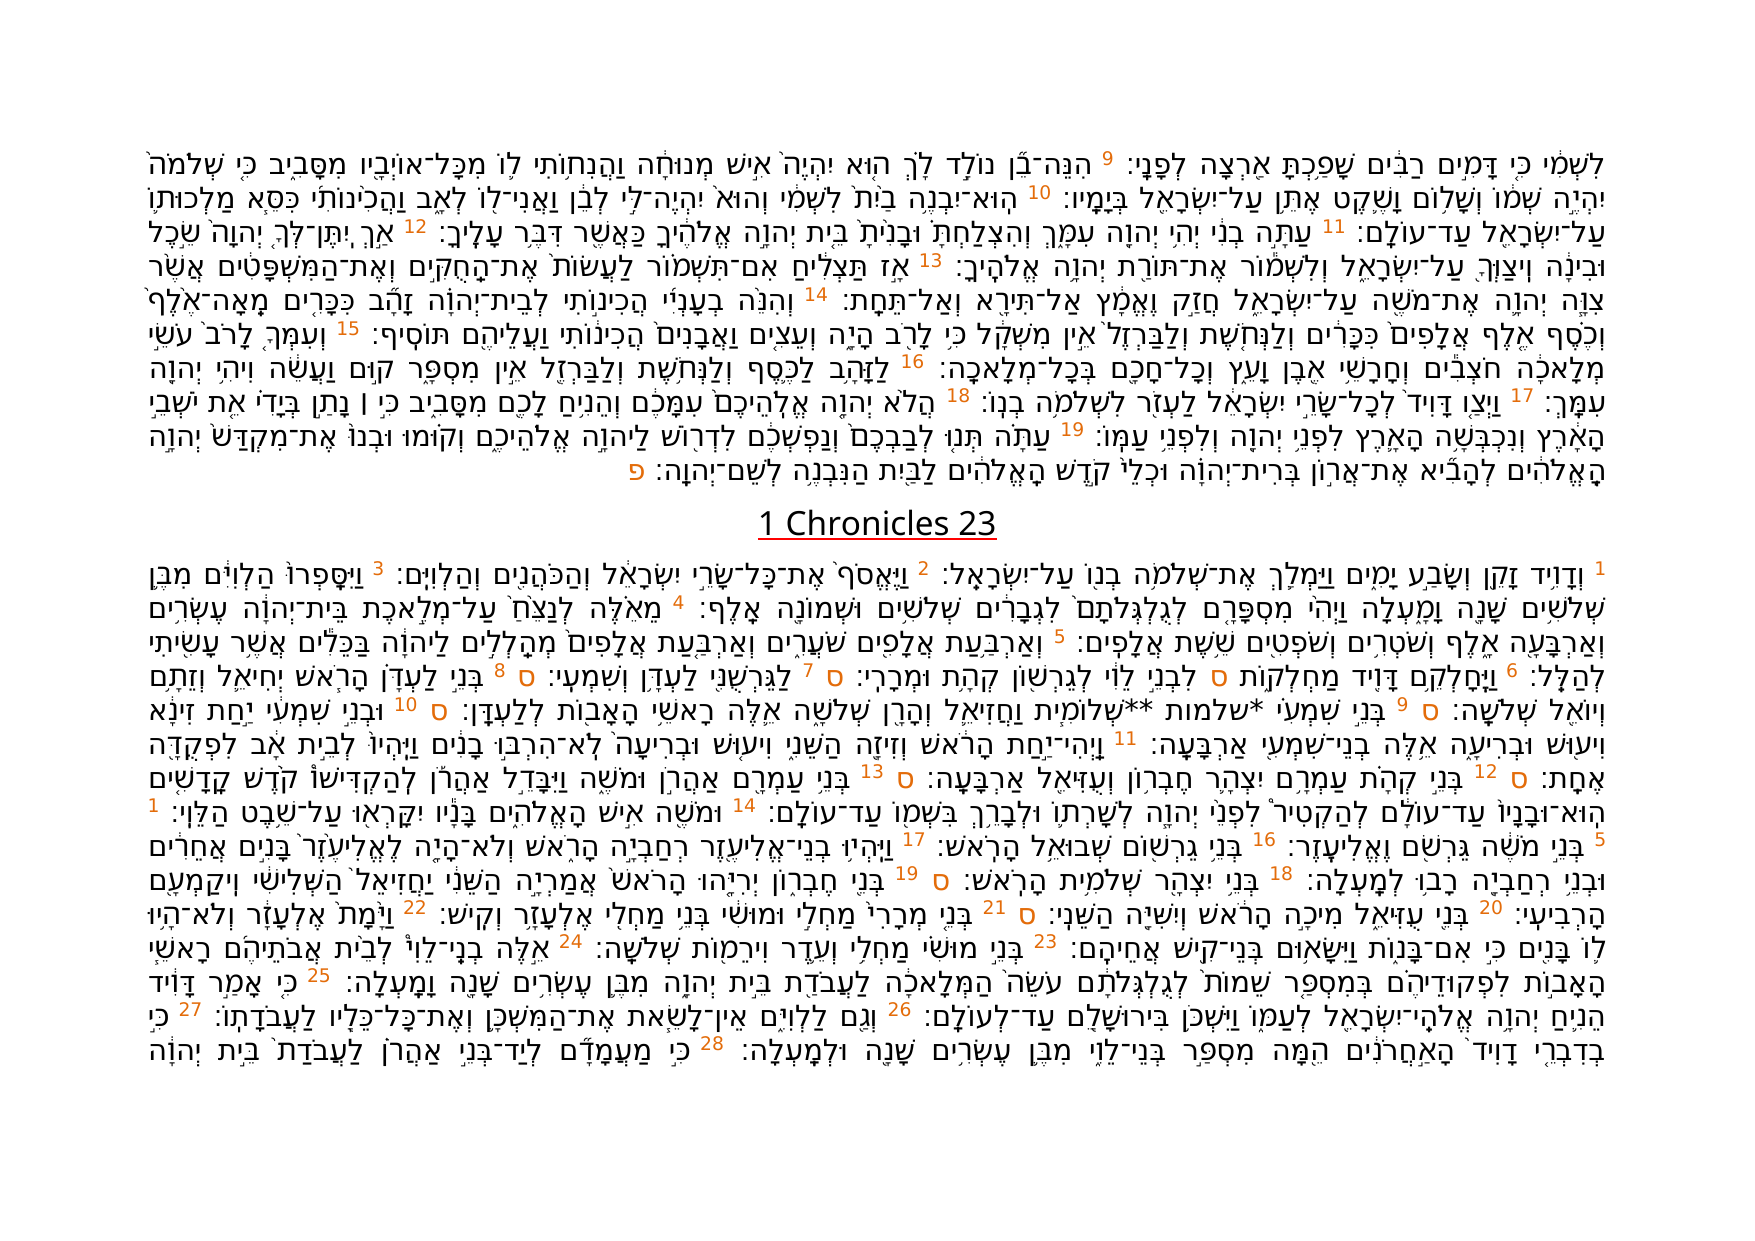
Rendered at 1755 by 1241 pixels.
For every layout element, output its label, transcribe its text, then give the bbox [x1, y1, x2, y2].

text 1 וְדָוִ֥יד זָקֵ֖ן וְשָׂבַ֣ע יָמִ֑ים וַיַּמְלֵ֛ךְ אֶת־שְׁלֹמֹ֥ה בְנ֖וֹ עַל־יִשְׂרָאֵֽל׃ ‬‬‬2 וַיֶּאֱסֹף֙ אֶת־כָּל־שָׂרֵ֣י יִשְׂרָאֵ֔ל וְהַכֹּהֲנִ֖ים וְהַלְוִיִּֽם׃ ‬‬3 וַיִּסָּֽפְרוּ֙ הַלְוִיִּ֔ם מִבֶּ֛ן שְׁלֹשִׁ֥ים שָׁנָ֖ה וָמָ֑עְלָה וַיְהִ֨י מִסְפָּרָ֤ם לְגֻלְגְּלֹתָם֙ לִגְבָרִ֔ים שְׁלֹשִׁ֥ים וּשְׁמוֹנָ֖ה אָֽלֶף׃ ‬‬4 מֵאֵ֗לֶּה לְנַצֵּ֙חַ֙ עַל־מְלֶ֣אכֶת בֵּית־יְהוָ֔ה עֶשְׂרִ֥ים וְאַרְבָּעָ֖ה אָ֑לֶף וְשֹׁטְרִ֥ים וְשֹׁפְטִ֖ים שֵׁ֥שֶׁת אֲלָפִֽים׃ ‬‬5 וְאַרְבַּ֥עַת אֲלָפִ֖ים שֹׁעֲרִ֑ים וְאַרְבַּ֤עַת אֲלָפִים֙ מְהַֽלְלִ֣ים לַיהוָ֔ה בַּכֵּלִ֕ים אֲשֶׁ֥ר עָשִׂ֖יתִי לְהַלֵּֽל׃ ‬‬6 וַיֶּֽחָלְקֵ֥ם דָּוִ֖יד מַחְלְק֑וֹת ס לִבְנֵ֣י לֵוִ֔י לְגֵרְשׁ֖וֹן קְהָ֥ת וּמְרָרִֽי׃ ס ‬‬7 לַגֵּרְשֻׁנִּ֖י לַעְדָּ֥ן וְשִׁמְעִֽי׃ ס ‬‬8 בְּנֵ֣י לַעְדָּ֗ן הָרֹ֧אשׁ יְחִיאֵ֛ל וְזֵתָ֥ם וְיוֹאֵ֖ל שְׁלֹשָֽׁה׃ ס ‬‬9 בְּנֵ֣י שִׁמְעִ֗י *שלמות **שְׁלוֹמִ֧ית וַחֲזִיאֵ֛ל וְהָרָ֖ן שְׁלֹשָׁ֑ה אֵ֛לֶּה רָאשֵׁ֥י הָאָב֖וֹת לְלַעְדָּֽן׃ ס ‬‬10 וּבְנֵ֣י שִׁמְעִ֔י יַ֣חַת זִינָ֔א וִיע֖וּשׁ וּבְרִיעָ֑ה אֵ֥לֶּה בְנֵי־שִׁמְעִ֖י אַרְבָּעָֽה׃ ‬‬11 וַֽיְהִי־יַ֣חַת הָרֹ֔אשׁ וְזִיזָ֖ה הַשֵּׁנִ֑י וִיע֤וּשׁ וּבְרִיעָה֙ לֹֽא־הִרְבּ֣וּ בָנִ֔ים וַיִּֽהְיוּ֙ לְבֵ֣ית אָ֔ב לִפְקֻדָּ֖ה אֶחָֽת׃ ס ‬‬12 בְּנֵ֣י קְהָ֗ת עַמְרָ֥ם יִצְהָ֛ר חֶבְר֥וֹן וְעֻזִּיאֵ֖ל אַרְבָּעָֽה׃ ס ‬‬13 בְּנֵ֥י עַמְרָ֖ם אַהֲרֹ֣ן וּמֹשֶׁ֑ה וַיִּבָּדֵ֣ל אַהֲרֹ֡ן לְֽהַקְדִּישׁוֹ֩ קֹ֨דֶשׁ קָֽדָשִׁ֤ים הֽוּא־וּבָנָיו֙ עַד־עוֹלָ֔ם לְהַקְטִיר֩ לִפְנֵ֨י יְהוָ֧ה לְשָׁרְת֛וֹ וּלְבָרֵ֥ךְ בִּשְׁמ֖וֹ עַד־עוֹלָֽם׃ ‬‬14 וּמֹשֶׁ֖ה אִ֣ישׁ הָאֱלֹהִ֑ים בָּנָ֕יו יִקָּרְא֖וּ עַל־שֵׁ֥בֶט הַלֵּוִֽי׃ ‬‬15 בְּנֵ֣י מֹשֶׁ֔ה גֵּרְשֹׁ֖ם וֶאֱלִיעֶֽזֶר׃ ‬‬16 בְּנֵ֥י גֵרְשׁ֖וֹם שְׁבוּאֵ֥ל הָרֹֽאשׁ׃ ‬‬17 וַיִּֽהְי֥וּ בְנֵי־אֱלִיעֶ֖זֶר רְחַבְיָ֣ה הָרֹ֑אשׁ וְלֹא־הָיָ֤ה לֶאֱלִיעֶ֙זֶר֙ בָּנִ֣ים אֲחֵרִ֔ים וּבְנֵ֥י רְחַבְיָ֖ה רָב֥וּ לְמָֽעְלָה׃ ‬‬18 בְּנֵ֥י יִצְהָ֖ר שְׁלֹמִ֥ית הָרֹֽאשׁ׃ ס ‬‬19 בְּנֵ֖י חֶבְר֑וֹן יְרִיָּ֤הוּ הָרֹאשׁ֙ אֲמַרְיָ֣ה הַשֵּׁנִ֔י יַחֲזִיאֵל֙ הַשְּׁלִישִׁ֔י וִֽיקַמְעָ֖ם הָרְבִיעִֽי׃ ‬‬20 בְּנֵ֖י עֻזִּיאֵ֑ל מִיכָ֣ה הָרֹ֔אשׁ וְיִשִּׁיָּ֖ה הַשֵּׁנִֽי׃ ס ‬‬21 בְּנֵ֤י מְרָרִי֙ מַחְלִ֣י וּמוּשִׁ֔י בְּנֵ֥י מַחְלִ֖י אֶלְעָזָ֥ר וְקִֽישׁ׃ ‬‬22 וַיָּ֙מָת֙ אֶלְעָזָ֔ר וְלֹא־הָ֥יוּ ל֛וֹ בָּנִ֖ים כִּ֣י אִם־בָּנ֑וֹת וַיִּשָּׂא֥וּם בְּנֵי־קִ֖ישׁ אֲחֵיהֶֽם׃ ‬‬23 בְּנֵ֣י מוּשִׁ֗י מַחְלִ֥י וְעֵ֛דֶר וִירֵמ֖וֹת שְׁלֹשָֽׁה׃ ‬‬24 אֵ֣לֶּה בְנֵֽי־לֵוִי֩ לְבֵ֨ית אֲבֹתֵיהֶ֜ם רָאשֵׁ֧י הָאָב֣וֹת לִפְקוּדֵיהֶ֗ם בְּמִסְפַּ֤ר שֵׁמוֹת֙ לְגֻלְגְּלֹתָ֔ם עֹשֵׂה֙ הַמְּלָאכָ֔ה לַעֲבֹדַ֖ת בֵּ֣ית יְהוָ֑ה מִבֶּ֛ן עֶשְׂרִ֥ים שָׁנָ֖ה וָמָֽעְלָה׃ ‬‬25 כִּ֚י אָמַ֣ר דָּוִ֔יד הֵנִ֛יחַ יְהוָ֥ה אֱלֹהֵֽי־יִשְׂרָאֵ֖ל לְעַמּ֑וֹ וַיִּשְׁכֹּ֥ן בִּירוּשָׁלַ֖͏ִם עַד־לְעוֹלָֽם׃ ‬‬26 וְגַ֖ם לַלְוִיִּ֑ם אֵין־לָשֵׂ֧את אֶת־הַמִּשְׁכָּ֛ן וְאֶת־כָּל־כֵּלָ֖יו לַעֲבֹדָתֽוֹ׃ ‬‬27 כִּ֣י בְדִבְרֵ֤י דָוִיד֙ הָאַ֣חֲרֹנִ֔ים הֵ֖מָּה מִסְפַּ֣ר בְּנֵי־לֵוִ֑י מִבֶּ֛ן עֶשְׂרִ֥ים שָׁנָ֖ה וּלְמָֽעְלָה׃ ‬‬28 כִּ֣י מַעֲמָדָ֞ם לְיַד־בְּנֵ֣י אַהֲרֹ֗ן לַעֲבֹדַת֙ בֵּ֣ית יְהוָ֔ה עַל־הַחֲצֵרוֹת֙ וְעַל־הַלְּשָׁכ֔וֹת וְעַֽל־טָהֳרַ֖ת לְכָל־קֹ֑דֶשׁ וּמֽ͏ַעֲשֵׂ֔ה עֲבֹדַ֖ת בֵּ֥ית הָאֱלֹהִֽים׃ ‬‬29 וּלְלֶ֨חֶם הַֽמַּעֲרֶ֜כֶת וּלְסֹ֤לֶת לְמִנְחָה֙ וְלִרְקִיקֵ֣י הַמַּצּ֔וֹת וְלַֽמַּחֲבַ֖ת וְלַמֻּרְבָּ֑כֶת וּלְכָל־מְשׂוּרָ֖ה וּמִדָּֽה׃ ‬‬30 וְלַעֲמֹד֙ בַּבֹּ֣קֶר בַּבֹּ֔קֶר לְהֹד֥וֹת וּלְהַלֵּ֖ל לַיהוָ֑ה וְכֵ֖ן לָעָֽרֶב׃ ‬‬31 וּלְכֹ֨ל הַעֲל֤וֹת עֹלוֹת֙ לַיהוָ֔ה לַשַּׁבָּת֔וֹת לֶחֳדָשִׁ֖ים וְלַמֹּעֲדִ֑ים בְּמִסְפָּ֨ר כְּמִשְׁפָּ֧ט עֲלֵיהֶ֛ם תָּמִ֖יד לִפְנֵ֥י יְהוָֽה׃ ‬‬32 וְשָׁמְר֞וּ אֶת־מִשְׁמֶ֣רֶת אֹֽהֶל־מוֹעֵ֗ד וְאֵת֙ מִשְׁמֶ֣רֶת הַקֹּ֔דֶשׁ וּמִשְׁמֶ֕רֶת בְּנֵ֥י אַהֲרֹ֖ן אֲחֵיהֶ֑ם לַעֲבֹדַ֖ת בֵּ֥ית יְהוָֽה׃ פ ‬‬‬‬‬‬‬‬‬‬‬‬‬‬‬‬‬‬‬‬‬‬‬‬‬‬‬‬‬‬‬‬‬ [148, 558, 1606, 1067]
text 5 וַיֹּ֣אמֶר דָּוִ֗יד שְׁלֹמֹ֣ה בְנִי֮ נַ֣עַר וָרָךְ֒ וְהַבַּ֜יִת לִבְנ֣וֹת לַיהוָ֗ה לְהַגְדִּ֨יל ׀ לְמַ֜עְלָה לְשֵׁ֤ם וּלְתִפְאֶ֙רֶת֙ לְכָל־הָ֣אֲרָצ֔וֹת אָכִ֥ינָה נָּ֖א ל֑וֹ וַיָּ֧כֶן דָּוִ֛יד לָרֹ֖ב לִפְנֵ֥י מוֹתֽוֹ׃ ‬‬6 וַיִּקְרָ֖א לִשְׁלֹמֹ֣ה בְנ֑וֹ וַיְצַוֵּ֙הוּ֙ לִבְנ֣וֹת בַּ֔יִת לַיהוָ֖ה אֱלֹהֵ֥י יִשְׂרָאֵֽל׃ ס ‬‬7 וַיֹּ֥אמֶר דָּוִ֖יד לִשְׁלֹמֹ֑ה *בנו **בְּנִ֕י אֲנִי֙ הָיָ֣ה עִם־לְבָבִ֔י לִבְנ֣וֹת בַּ֔יִת לְשֵׁ֖ם יְהוָ֥ה אֱלֹהָֽי׃ ‬‬8 וַיְהִ֨י עָלַ֤י דְּבַר־יְהוָה֙ לֵאמֹ֔ר דָּ֤ם לָרֹב֙ שָׁפַ֔כְתָּ וּמִלְחָמ֥וֹת גְּדֹל֖וֹת עָשִׂ֑יתָ לֹֽא־תִבְנֶ֥ה בַ֙יִת֙ לִשְׁמִ֔י כִּ֚י דָּמִ֣ים רַבִּ֔ים שָׁפַ֥כְתָּ אַ֖רְצָה לְפָנָֽי׃ ‬‬9 הִנֵּה־בֵ֞ן נוֹלָ֣ד לָ֗ךְ ה֤וּא יִהְיֶה֙ אִ֣ישׁ מְנוּחָ֔ה וַהֲנִח֥וֹתִי ל֛וֹ מִכָּל־אוֹיְבָ֖יו מִסָּבִ֑יב כִּ֤י שְׁלֹמֹה֙ יִהְיֶ֣ה שְׁמ֔וֹ וְשָׁל֥וֹם וָשֶׁ֛קֶט אֶתֵּ֥ן עַל־יִשְׂרָאֵ֖ל בְּיָמָֽיו׃ ‬‬10 הֽוּא־יִבְנֶ֥ה בַ֙יִת֙ לִשְׁמִ֔י וְהוּא֙ יִהְיֶה־לִּ֣י לְבֵ֔ן וַאֲנִי־ל֖וֹ לְאָ֑ב וַהֲכִ֨ינוֹתִ֜י כִּסֵּ֧א מַלְכוּת֛וֹ עַל־יִשְׂרָאֵ֖ל עַד־עוֹלָֽם׃ ‬‬11 עַתָּ֣ה בְנִ֔י יְהִ֥י יְהוָ֖ה עִמָּ֑ךְ וְהִצְלַחְתָּ֗ וּבָנִ֙יתָ֙ בֵּ֚ית יְהוָ֣ה אֱלֹהֶ֔יךָ כַּאֲשֶׁ֖ר דִּבֶּ֥ר עָלֶֽיךָ׃ ‬‬12 אַ֣ךְ יִֽתֶּן־לְּךָ֤ יְהוָה֙ שֵׂ֣כֶל וּבִינָ֔ה וִֽיצַוְּךָ֖ עַל־יִשְׂרָאֵ֑ל וְלִשְׁמ֕וֹר אֶת־תּוֹרַ֖ת יְהוָ֥ה אֱלֹהֶֽיךָ׃ ‬‬13 אָ֣ז תַּצְלִ֔יחַ אִם־תִּשְׁמ֗וֹר לַעֲשׂוֹת֙ אֶת־הַֽחֻקִּ֣ים וְאֶת־הַמִּשְׁפָּטִ֔ים אֲשֶׁ֨ר צִוָּ֧ה יְהוָ֛ה אֶת־מֹשֶׁ֖ה עַל־יִשְׂרָאֵ֑ל חֲזַ֣ק וֶאֱמָ֔ץ אַל־תִּירָ֖א וְאַל־תֵּחָֽת׃ ‬‬14 וְהִנֵּ֨ה בְעָנְיִ֜י הֲכִינ֣וֹתִי לְבֵית־יְהוָ֗ה זָהָ֞ב כִּכָּרִ֤ים מֵֽאָה־אֶ֙לֶף֙ וְכֶ֗סֶף אֶ֤לֶף אֲלָפִים֙ כִּכָּרִ֔ים וְלַנְּחֹ֤שֶׁת וְלַבַּרְזֶל֙ אֵ֣ין מִשְׁקָ֔ל כִּ֥י לָרֹ֖ב הָיָ֑ה וְעֵצִ֤ים וַאֲבָנִים֙ הֲכִינ֔וֹתִי וַעֲלֵיהֶ֖ם תּוֹסִֽיף׃ ‬‬15 וְעִמְּךָ֤ לָרֹב֙ עֹשֵׂ֣י מְלָאכָ֔ה חֹצְבִ֕ים וְחָרָשֵׁ֥י אֶ֖בֶן וָעֵ֑ץ וְכָל־חָכָ֖ם בְּכָל־מְלָאכָֽה׃ ‬‬16 לַזָּהָ֥ב לַכֶּ֛סֶף וְלַנְּחֹ֥שֶׁת וְלַבַּרְזֶ֖ל אֵ֣ין מִסְפָּ֑ר ק֣וּם וַעֲשֵׂ֔ה וִיהִ֥י יְהוָ֖ה עִמָּֽךְ׃ ‬‬17 וַיְצַ֤ו דָּוִיד֙ לְכָל־שָׂרֵ֣י יִשְׂרָאֵ֔ל לַעְזֹ֖ר לִשְׁלֹמֹ֥ה בְנֽוֹ׃ ‬‬18 הֲלֹ֨א יְהוָ֤ה אֱלֹֽהֵיכֶם֙ עִמָּכֶ֔ם וְהֵנִ֥יחַ לָכֶ֖ם מִסָּבִ֑יב כִּ֣י ׀ נָתַ֣ן בְּיָדִ֗י אֵ֚ת יֹשְׁבֵ֣י הָאָ֔רֶץ וְנִכְבְּשָׁ֥ה הָאָ֛רֶץ לִפְנֵ֥י יְהוָ֖ה וְלִפְנֵ֥י עַמּֽוֹ׃ ‬‬19 עַתָּ֗ה תְּנ֤וּ לְבַבְכֶם֙ וְנַפְשְׁכֶ֔ם לִדְר֖וֹשׁ לַיהוָ֣ה אֱלֹהֵיכֶ֑ם וְק֗וּמוּ וּבְנוּ֙ אֶת־מִקְדַּשׁ֙ יְהוָ֣ה הֽ͏ָאֱלֹהִ֔ים לְהָבִ֞יא אֶת־אֲר֣וֹן בְּרִית־יְהוָ֗ה וּכְלֵי֙ קֹ֣דֶשׁ הָֽאֱלֹהִ֔ים לַבַּ֖יִת הַנִּבְנֶ֥ה לְשֵׁם־יְהוָֽה׃ פ ‬‬‬‬‬‬‬‬‬‬‬‬‬‬‬‬‬ [148, 148, 1606, 487]
text 1 Chronicles 23 [148, 500, 1606, 545]
